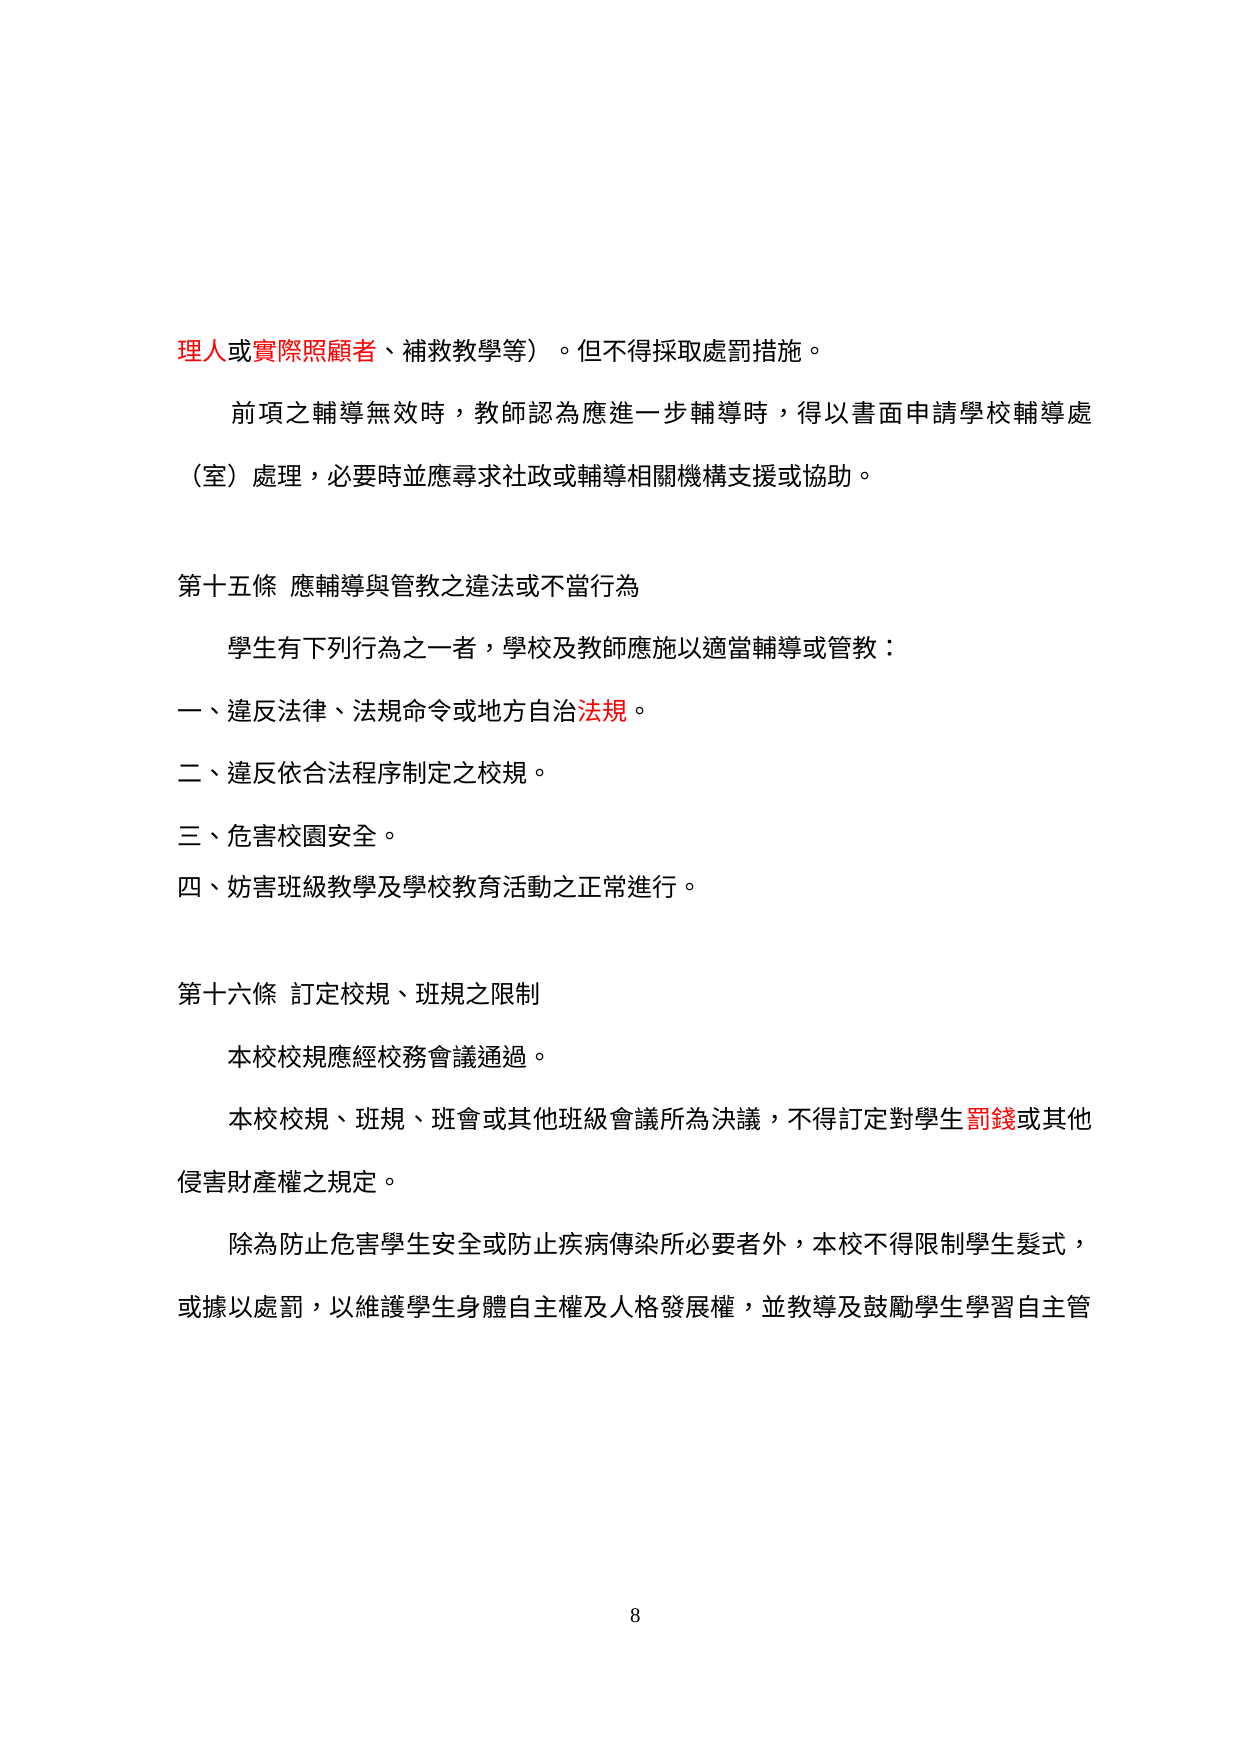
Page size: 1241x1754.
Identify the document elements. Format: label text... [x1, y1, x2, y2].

text 第十五條 應輔導與管教之違法或不當行為 [177, 543, 1092, 605]
text 四、妨害班級教學及學校教育活動之正常進行。 [177, 855, 1088, 903]
text 第十六條 訂定校規、班規之限制 [177, 951, 1092, 1014]
text 一、違反法律、法規命令或地方自治法規。 [177, 668, 1092, 730]
text 本校校規、班規、班會或其他班級會議所為決議，不得訂定對學生罰錢或其他侵害財產權之規定。 [177, 1076, 1092, 1201]
text 理人或實際照顧者、補救教學等）。但不得採取處罰措施。 [177, 307, 1092, 370]
text 本校校規應經校務會議通過。 [177, 1014, 1092, 1076]
text 二、違反依合法程序制定之校規。 [177, 730, 1092, 793]
text 學生有下列行為之一者，學校及教師應施以適當輔導或管教： [177, 605, 1092, 668]
text 三、危害校園安全。 [177, 793, 1092, 855]
text 除為防止危害學生安全或防止疾病傳染所必要者外，本校不得限制學生髮式，或據以處罰，以維護學生身體自主權及人格發展權，並教導及鼓勵學生學習自主管 [177, 1201, 1092, 1326]
text 前項之輔導無效時，教師認為應進一步輔導時，得以書面申請學校輔導處（室）處理，必要時並應尋求社政或輔導相關機構支援或協助。 [177, 370, 1092, 495]
